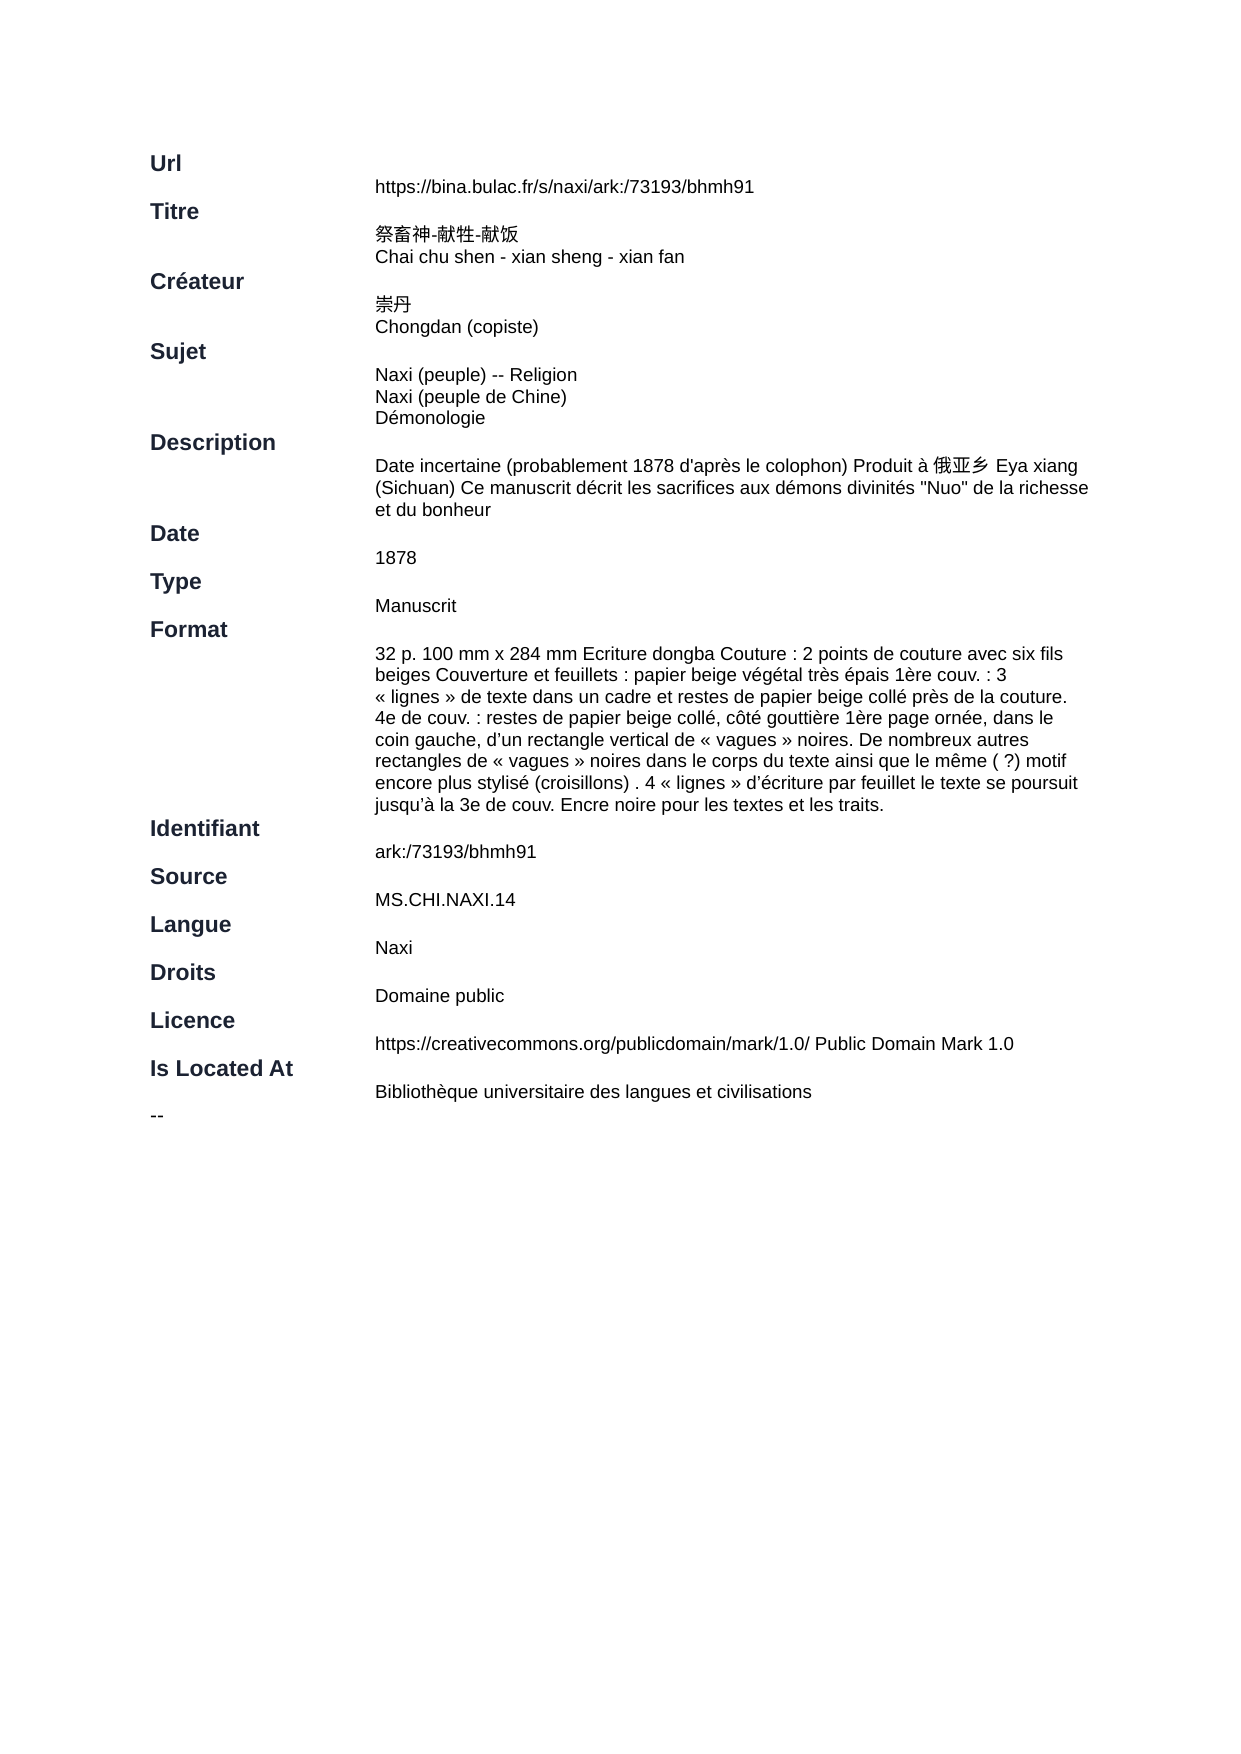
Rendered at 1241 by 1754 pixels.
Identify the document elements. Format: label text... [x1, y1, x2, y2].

text Chai chu shen - xian sheng - xian fan [375, 246, 1090, 268]
text Type [150, 568, 1090, 594]
text Chongdan (copiste) [375, 316, 1090, 338]
text Bibliothèque universitaire des langues et civilisations [375, 1081, 1090, 1102]
text Démonologie [375, 407, 1090, 429]
text Langue [150, 911, 1090, 937]
text Date incertaine (probablement 1878 d'après le colophon) Produit à 俄亚乡 Eya xiang (Sichuan) Ce manuscrit décrit les sacrifices aux démons divinités "Nuo" de la richesse et du bonheur [375, 455, 1090, 520]
text ark:/73193/bhmh91 [375, 841, 1090, 863]
text 崇丹 [375, 294, 1090, 316]
text Droits [150, 959, 1090, 985]
text Naxi [375, 937, 1090, 959]
text Créateur [150, 268, 1090, 294]
text Sujet [150, 338, 1090, 364]
text Date [150, 520, 1090, 547]
text Titre [150, 198, 1090, 224]
text https://creativecommons.org/publicdomain/mark/1.0/ Public Domain Mark 1.0 [375, 1033, 1090, 1054]
text Domaine public [375, 985, 1090, 1007]
text Description [150, 429, 1090, 455]
text Identifiant [150, 815, 1090, 841]
text Manuscrit [375, 594, 1090, 616]
text Url [150, 150, 1090, 176]
text Naxi (peuple de Chine) [375, 386, 1090, 407]
text https://bina.bulac.fr/s/naxi/ark:/73193/bhmh91 [375, 176, 1090, 198]
text 1878 [375, 547, 1090, 568]
text Licence [150, 1007, 1090, 1033]
text 32 p. 100 mm x 284 mm Ecriture dongba Couture : 2 points de couture avec six fils beiges Couverture et feuillets : papier beige végétal très épais 1ère couv. : 3 « lignes » de texte dans un cadre et restes de papier beige collé près de la couture. 4e de couv. : restes de papier beige collé, côté gouttière 1ère page ornée, dans le coin gauche, d’un rectangle vertical de « vagues » noires. De nombreux autres rectangles de « vagues » noires dans le corps du texte ainsi que le même ( ?) motif encore plus stylisé (croisillons) . 4 « lignes » d’écriture par feuillet le texte se poursuit jusqu’à la 3e de couv. Encre noire pour les textes et les traits. [375, 642, 1090, 815]
text MS.CHI.NAXI.14 [375, 889, 1090, 911]
text Is Located At [150, 1054, 1090, 1081]
text Format [150, 616, 1090, 642]
text -- [150, 1102, 1090, 1126]
text Naxi (peuple) -- Religion [375, 364, 1090, 386]
text 祭畜神-献牲-献饭 [375, 224, 1090, 246]
text Source [150, 863, 1090, 889]
